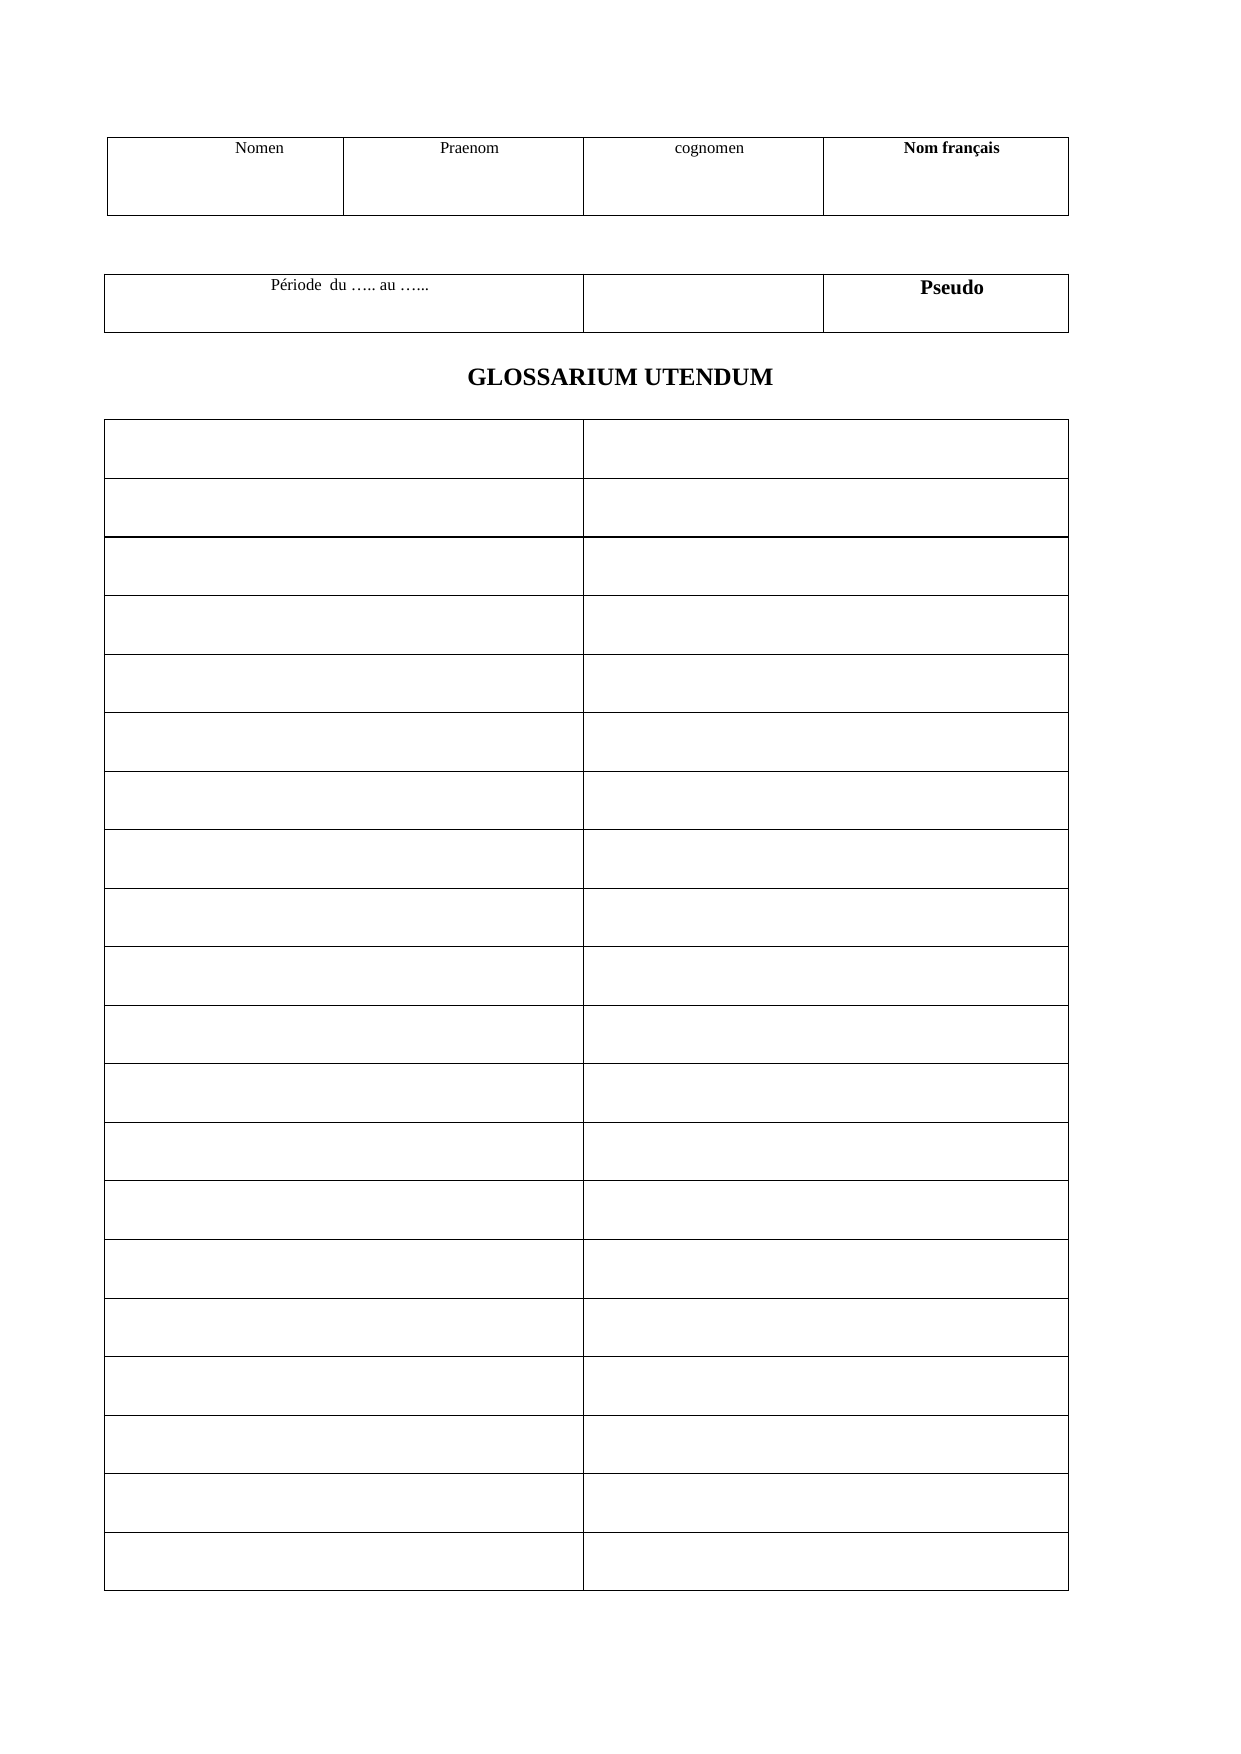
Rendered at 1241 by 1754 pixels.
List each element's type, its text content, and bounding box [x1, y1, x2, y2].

table_cell [105, 596, 583, 653]
table_cell [105, 1006, 583, 1063]
table_cell [584, 1474, 1068, 1532]
table_cell [105, 772, 583, 829]
table_cell [584, 772, 1068, 829]
table_cell [105, 830, 583, 888]
table_cell [105, 947, 583, 1005]
table_cell [584, 1123, 1068, 1180]
table_header Nom français [824, 138, 1068, 215]
table_cell [584, 538, 1068, 595]
table_cell [105, 1416, 583, 1473]
table_cell [584, 1064, 1068, 1122]
table_header Praenom [344, 138, 583, 215]
table_cell [105, 479, 583, 536]
table_cell [105, 538, 583, 595]
table_cell [584, 889, 1068, 946]
table_cell [584, 1240, 1068, 1297]
table_header [584, 420, 1068, 478]
table_cell [105, 713, 583, 771]
table_cell [105, 655, 583, 712]
table_cell [105, 1357, 583, 1414]
table_cell [584, 1299, 1068, 1356]
table_cell [584, 1006, 1068, 1063]
text GLOSSARIUM UTENDUM [118, 362, 1122, 391]
table_header cognomen [584, 138, 823, 215]
table_header Pseudo [824, 275, 1068, 332]
table_cell [584, 596, 1068, 653]
table_header [584, 275, 823, 332]
table_cell [584, 1357, 1068, 1414]
table_cell [584, 947, 1068, 1005]
table_cell [105, 1181, 583, 1239]
table_cell [584, 1416, 1068, 1473]
table_cell [584, 1181, 1068, 1239]
table_cell [584, 713, 1068, 771]
table_header [105, 420, 583, 478]
table_header Période du ….. au …... [105, 275, 583, 332]
table_cell [584, 655, 1068, 712]
table_cell [105, 1064, 583, 1122]
table_cell [105, 1474, 583, 1532]
table_cell [584, 830, 1068, 888]
table_cell [105, 889, 583, 946]
table_cell [584, 1533, 1068, 1590]
table_cell [105, 1299, 583, 1356]
table_cell [105, 1240, 583, 1297]
table_cell [105, 1533, 583, 1590]
table_cell [105, 1123, 583, 1180]
table_cell [584, 479, 1068, 536]
table_header Nomen [108, 138, 343, 215]
